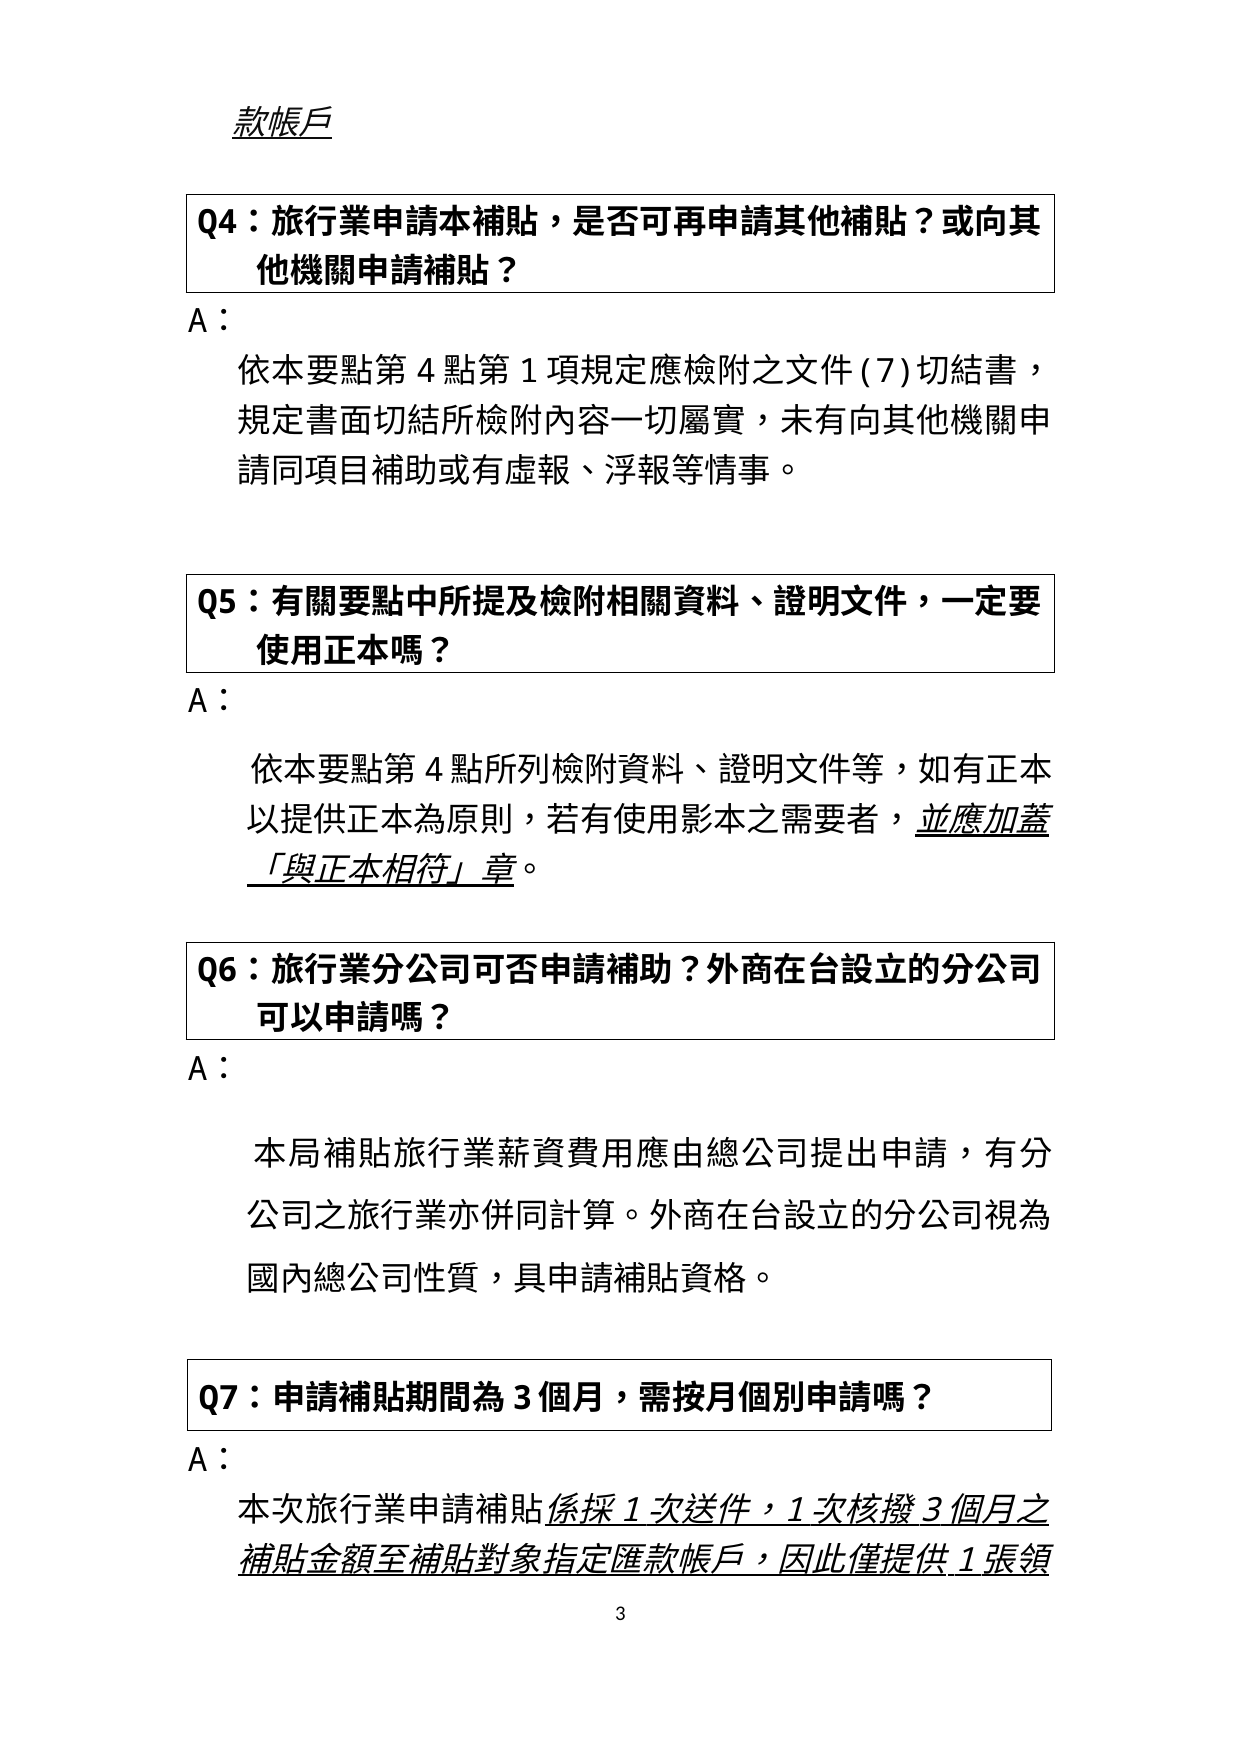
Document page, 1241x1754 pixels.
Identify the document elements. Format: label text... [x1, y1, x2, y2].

table_header Q5：有關要點中所提及檢附相關資料、證明文件，一定要使用正本嗎？ [187, 575, 1054, 672]
text 款帳戶 [232, 94, 1053, 144]
text A： [187, 1431, 1053, 1481]
text A： [187, 1040, 1053, 1090]
table_header Q6：旅行業分公司可否申請補助？外商在台設立的分公司可以申請嗎？ [187, 943, 1054, 1039]
table_header Q4：旅行業申請本補貼，是否可再申請其他補貼？或向其他機關申請補貼？ [187, 195, 1054, 292]
text A： [187, 293, 1053, 343]
text 依本要點第4點第1項規定應檢附之文件(7)切結書，規定書面切結所檢附內容一切屬實，未有向其他機關申請同項目補助或有虛報、浮報等情事。 [237, 343, 1053, 493]
text 本次旅行業申請補貼係採1次送件，1次核撥3個月之補貼金額至補貼對象指定匯款帳戶，因此僅提供1張領 [237, 1481, 1053, 1581]
text 依本要點第4點所列檢附資料、證明文件等，如有正本以提供正本為原則，若有使用影本之需要者，並應加蓋「與正本相符」章。 [247, 742, 1053, 892]
text A： [187, 673, 1053, 723]
table_header Q7：申請補貼期間為3個月，需按月個別申請嗎？ [188, 1360, 1051, 1430]
text 本局補貼旅行業薪資費用應由總公司提出申請，有分公司之旅行業亦併同計算。外商在台設立的分公司視為國內總公司性質，具申請補貼資格。 [246, 1109, 1053, 1297]
